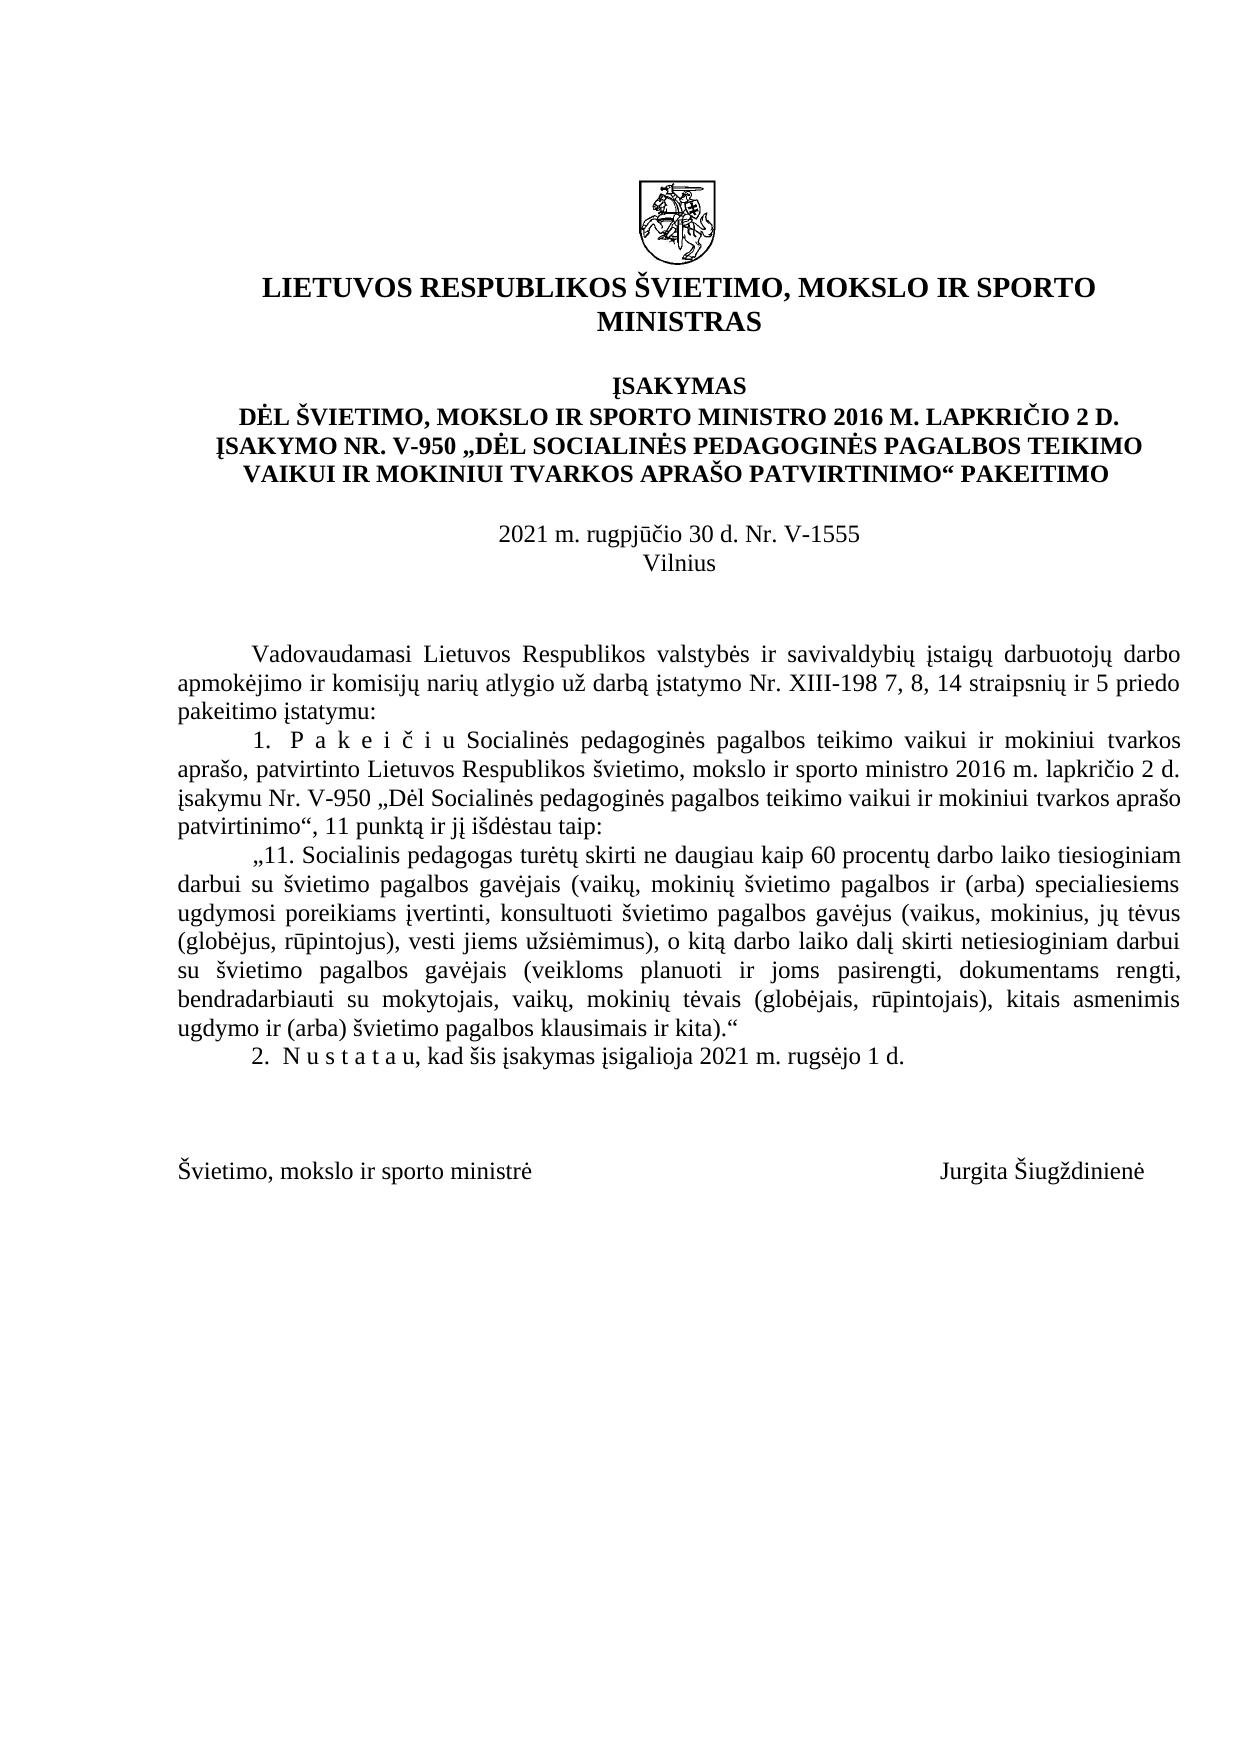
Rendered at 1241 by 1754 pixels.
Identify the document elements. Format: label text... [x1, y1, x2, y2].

text Vadovaudamasi Lietuvos Respublikos valstybės ir savivaldybių įstaigų darbuotojų darbo apmokėjimo ir komisijų narių atlygio už darbą įstatymo Nr. XIII-198 7, 8, 14 straipsnių ir 5 priedo pakeitimo įstatymu: [177, 639, 1181, 725]
text Vilnius [177, 548, 1181, 577]
text 2. N u s t a t a u, kad šis įsakymas įsigalioja 2021 m. rugsėjo 1 d. [177, 1041, 1181, 1070]
text ĮSAKYMAS [177, 371, 1181, 399]
text 1. P a k e i č i u Socialinės pedagoginės pagalbos teikimo vaikui ir mokiniui tvarkos aprašo, patvirtinto Lietuvos Respublikos švietimo, mokslo ir sporto ministro 2016 m. lapkričio 2 d. įsakymu Nr. V-950 „Dėl Socialinės pedagoginės pagalbos teikimo vaikui ir mokiniui tvarkos aprašo patvirtinimo“, 11 punktą ir jį išdėstau taip: [177, 725, 1181, 840]
text 2021 m. rugpjūčio 30 d. Nr. V-1555 [177, 519, 1181, 548]
text Švietimo, mokslo ir sporto ministrė Jurgita Šiugždinienė [177, 1156, 1181, 1185]
text LIETUVOS RESPUBLIKOS ŠVIETIMO, MOKSLO IR SPORTO MINISTRAS [177, 270, 1181, 337]
text „11. Socialinis pedagogas turėtų skirti ne daugiau kaip 60 procentų darbo laiko tiesioginiam darbui su švietimo pagalbos gavėjais (vaikų, mokinių švietimo pagalbos ir (arba) specialiesiems ugdymosi poreikiams įvertinti, konsultuoti švietimo pagalbos gavėjus (vaikus, mokinius, jų tėvus (globėjus, rūpintojus), vesti jiems užsiėmimus), o kitą darbo laiko dalį skirti netiesioginiam darbui su švietimo pagalbos gavėjais (veikloms planuoti ir joms pasirengti, dokumentams rengti, bendradarbiauti su mokytojais, vaikų, mokinių tėvais (globėjais, rūpintojais), kitais asmenimis ugdymo ir (arba) švietimo pagalbos klausimais ir kita).“ [177, 840, 1181, 1041]
text DĖL ŠVIETIMO, MOKSLO IR SPORTO MINISTRO 2016 M. LAPKRIČIO 2 D. ĮSAKYMO NR. V-950 „DĖL SOCIALINĖS PEDAGOGINĖS PAGALBOS TEIKIMO VAIKUI IR MOKINIUI TVARKOS APRAŠO PATVIRTINIMO“ PAKEITIMO [177, 402, 1181, 488]
